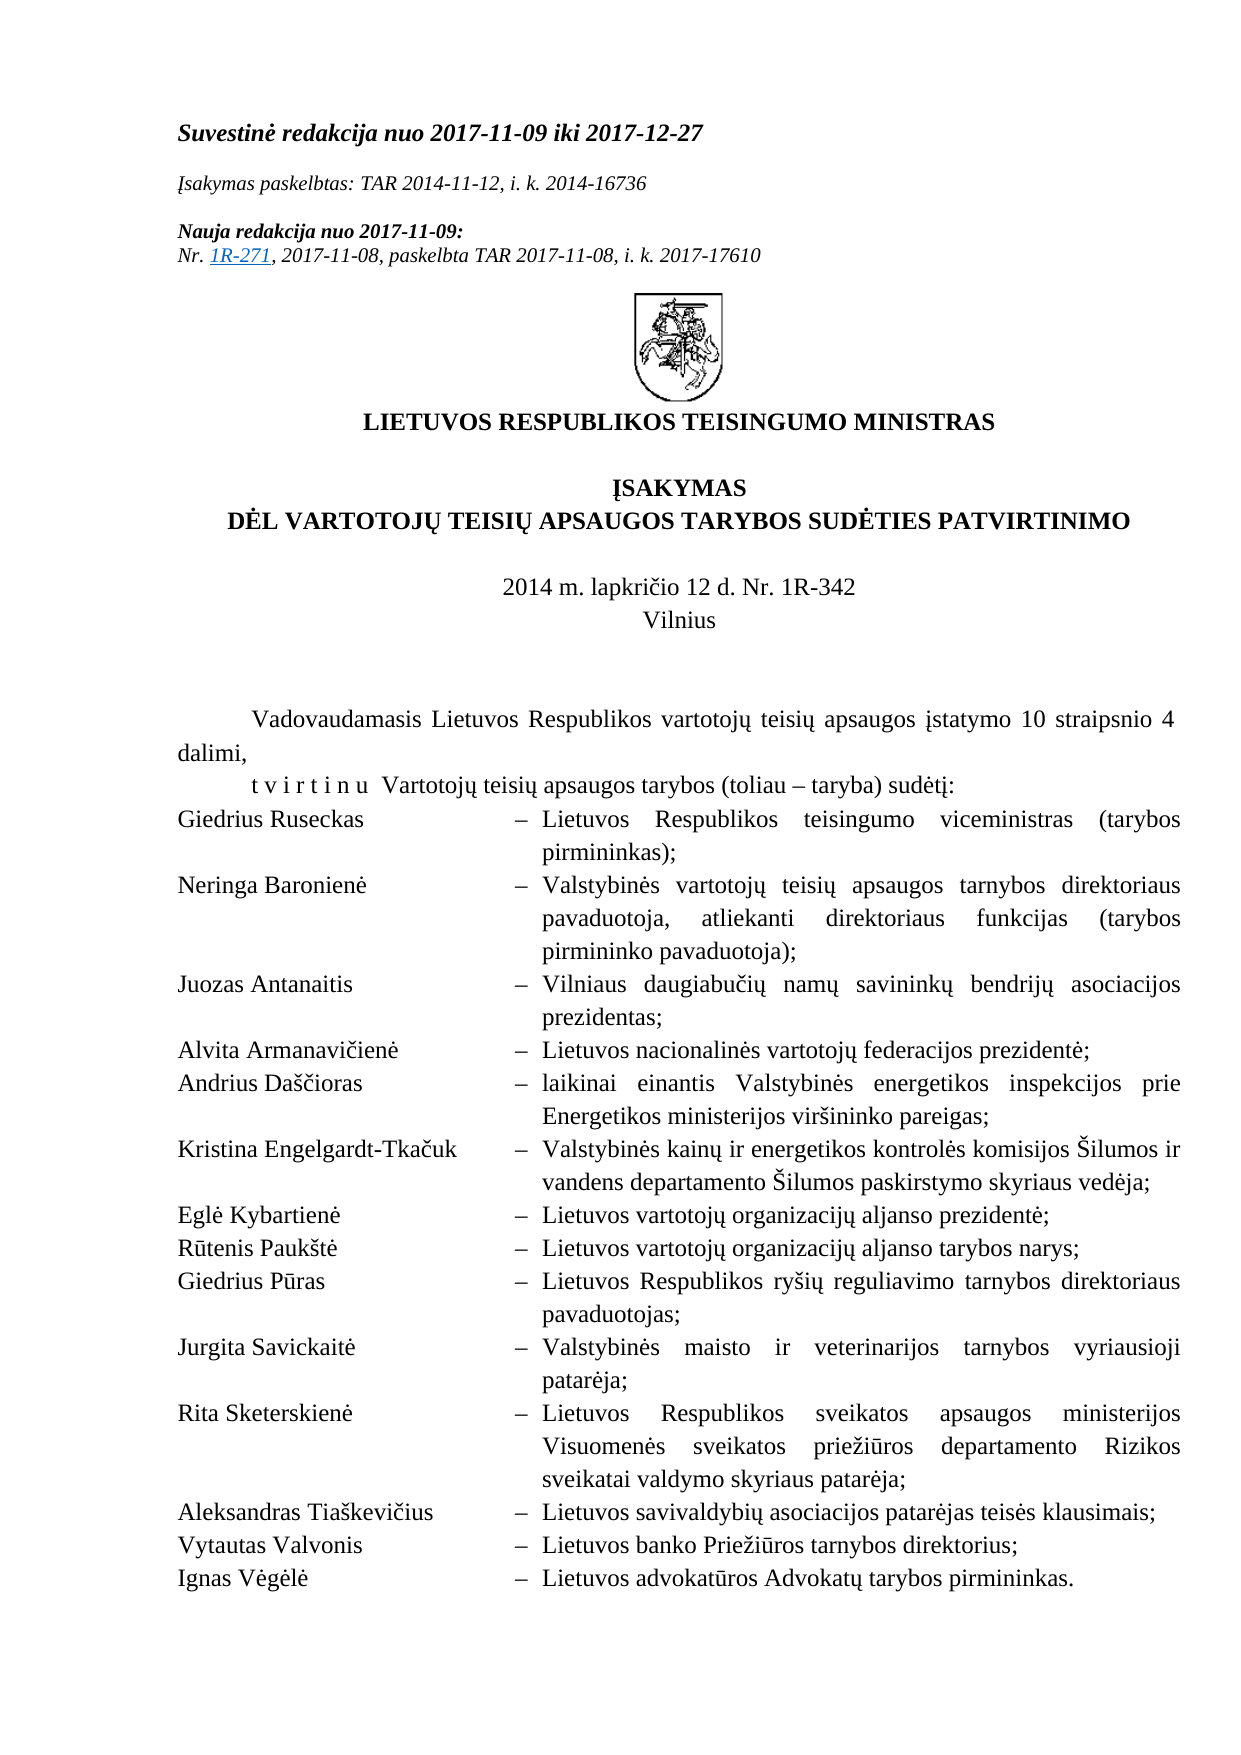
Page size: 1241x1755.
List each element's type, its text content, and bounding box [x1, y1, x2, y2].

table_cell Alvita Armanavičienė [177, 1035, 500, 1068]
table_cell – [500, 1266, 542, 1332]
table_cell Ignas Vėgėlė [177, 1563, 500, 1596]
table_cell Aleksandras Tiaškevičius [177, 1497, 500, 1530]
table_cell Lietuvos savivaldybių asociacijos patarėjas teisės klausimais; [542, 1497, 1181, 1530]
table_cell – [500, 1200, 542, 1233]
table_cell Lietuvos nacionalinės vartotojų federacijos prezidentė; [542, 1035, 1181, 1068]
text ĮSAKYMAS [177, 473, 1181, 502]
table_cell – [500, 1563, 542, 1596]
text tvirtinu Vartotojų teisių apsaugos tarybos (toliau – taryba) sudėtį: [177, 771, 1181, 799]
table_cell – [500, 1530, 542, 1563]
text 2014 m. lapkričio 12 d. Nr. 1R-342 [177, 572, 1181, 601]
table_header – [500, 804, 542, 870]
table_cell Eglė Kybartienė [177, 1200, 500, 1233]
table_cell Neringa Baronienė [177, 870, 500, 969]
table_cell – [500, 1497, 542, 1530]
table_cell Lietuvos advokatūros Advokatų tarybos pirmininkas. [542, 1563, 1181, 1596]
table_cell – [500, 969, 542, 1035]
table_cell – [500, 1233, 542, 1266]
table_cell Kristina Engelgardt-Tkačuk [177, 1134, 500, 1200]
table_cell Valstybinės maisto ir veterinarijos tarnybos vyriausioji patarėja; [542, 1332, 1181, 1398]
table_cell Valstybinės kainų ir energetikos kontrolės komisijos Šilumos ir vandens departamento Šilumos paskirstymo skyriaus vedėja; [542, 1134, 1181, 1200]
table_cell Andrius Daščioras [177, 1068, 500, 1134]
table_cell Rūtenis Paukštė [177, 1233, 500, 1266]
table_cell – [500, 1332, 542, 1398]
table_cell – [500, 1398, 542, 1497]
table_header Giedrius Ruseckas [177, 804, 500, 870]
table_cell Valstybinės vartotojų teisių apsaugos tarnybos direktoriaus pavaduotoja, atliekanti direktoriaus funkcijas (tarybos pirmininko pavaduotoja); [542, 870, 1181, 969]
table_cell Lietuvos Respublikos sveikatos apsaugos ministerijos Visuomenės sveikatos priežiūros departamento Rizikos sveikatai valdymo skyriaus patarėja; [542, 1398, 1181, 1497]
table_cell Lietuvos banko Priežiūros tarnybos direktorius; [542, 1530, 1181, 1563]
text Nauja redakcija nuo 2017-11-09: [177, 219, 1181, 243]
text DĖL VARTOTOJŲ TEISIŲ APSAUGOS TARYBOS SUDĖTIES PATVIRTINIMO [177, 506, 1181, 535]
text Suvestinė redakcija nuo 2017-11-09 iki 2017-12-27 [177, 118, 1181, 147]
table_cell Vilniaus daugiabučių namų savininkų bendrijų asociacijos prezidentas; [542, 969, 1181, 1035]
table_cell Giedrius Pūras [177, 1266, 500, 1332]
table_cell – [500, 870, 542, 969]
text LIETUVOS RESPUBLIKOS TEISINGUMO MINISTRAS [177, 407, 1181, 436]
table_cell Lietuvos vartotojų organizacijų aljanso tarybos narys; [542, 1233, 1181, 1266]
text Nr. 1R-271, 2017-11-08, paskelbta TAR 2017-11-08, i. k. 2017-17610 [177, 243, 1181, 267]
table_cell Lietuvos Respublikos ryšių reguliavimo tarnybos direktoriaus pavaduotojas; [542, 1266, 1181, 1332]
text Vadovaudamasis Lietuvos Respublikos vartotojų teisių apsaugos įstatymo 10 straipsnio 4 dalimi, [177, 704, 1181, 766]
table_cell Vytautas Valvonis [177, 1530, 500, 1563]
table_cell Juozas Antanaitis [177, 969, 500, 1035]
table_cell – [500, 1035, 542, 1068]
table_cell Rita Sketerskienė [177, 1398, 500, 1497]
table_cell – [500, 1134, 542, 1200]
table_cell Jurgita Savickaitė [177, 1332, 500, 1398]
table_cell – [500, 1068, 542, 1134]
table_cell Lietuvos vartotojų organizacijų aljanso prezidentė; [542, 1200, 1181, 1233]
table_header Lietuvos Respublikos teisingumo viceministras (tarybos pirmininkas); [542, 804, 1181, 870]
text Įsakymas paskelbtas: TAR 2014-11-12, i. k. 2014-16736 [177, 171, 1181, 195]
text Vilnius [177, 606, 1181, 634]
table_cell laikinai einantis Valstybinės energetikos inspekcijos prie Energetikos ministerijos viršininko pareigas; [542, 1068, 1181, 1134]
